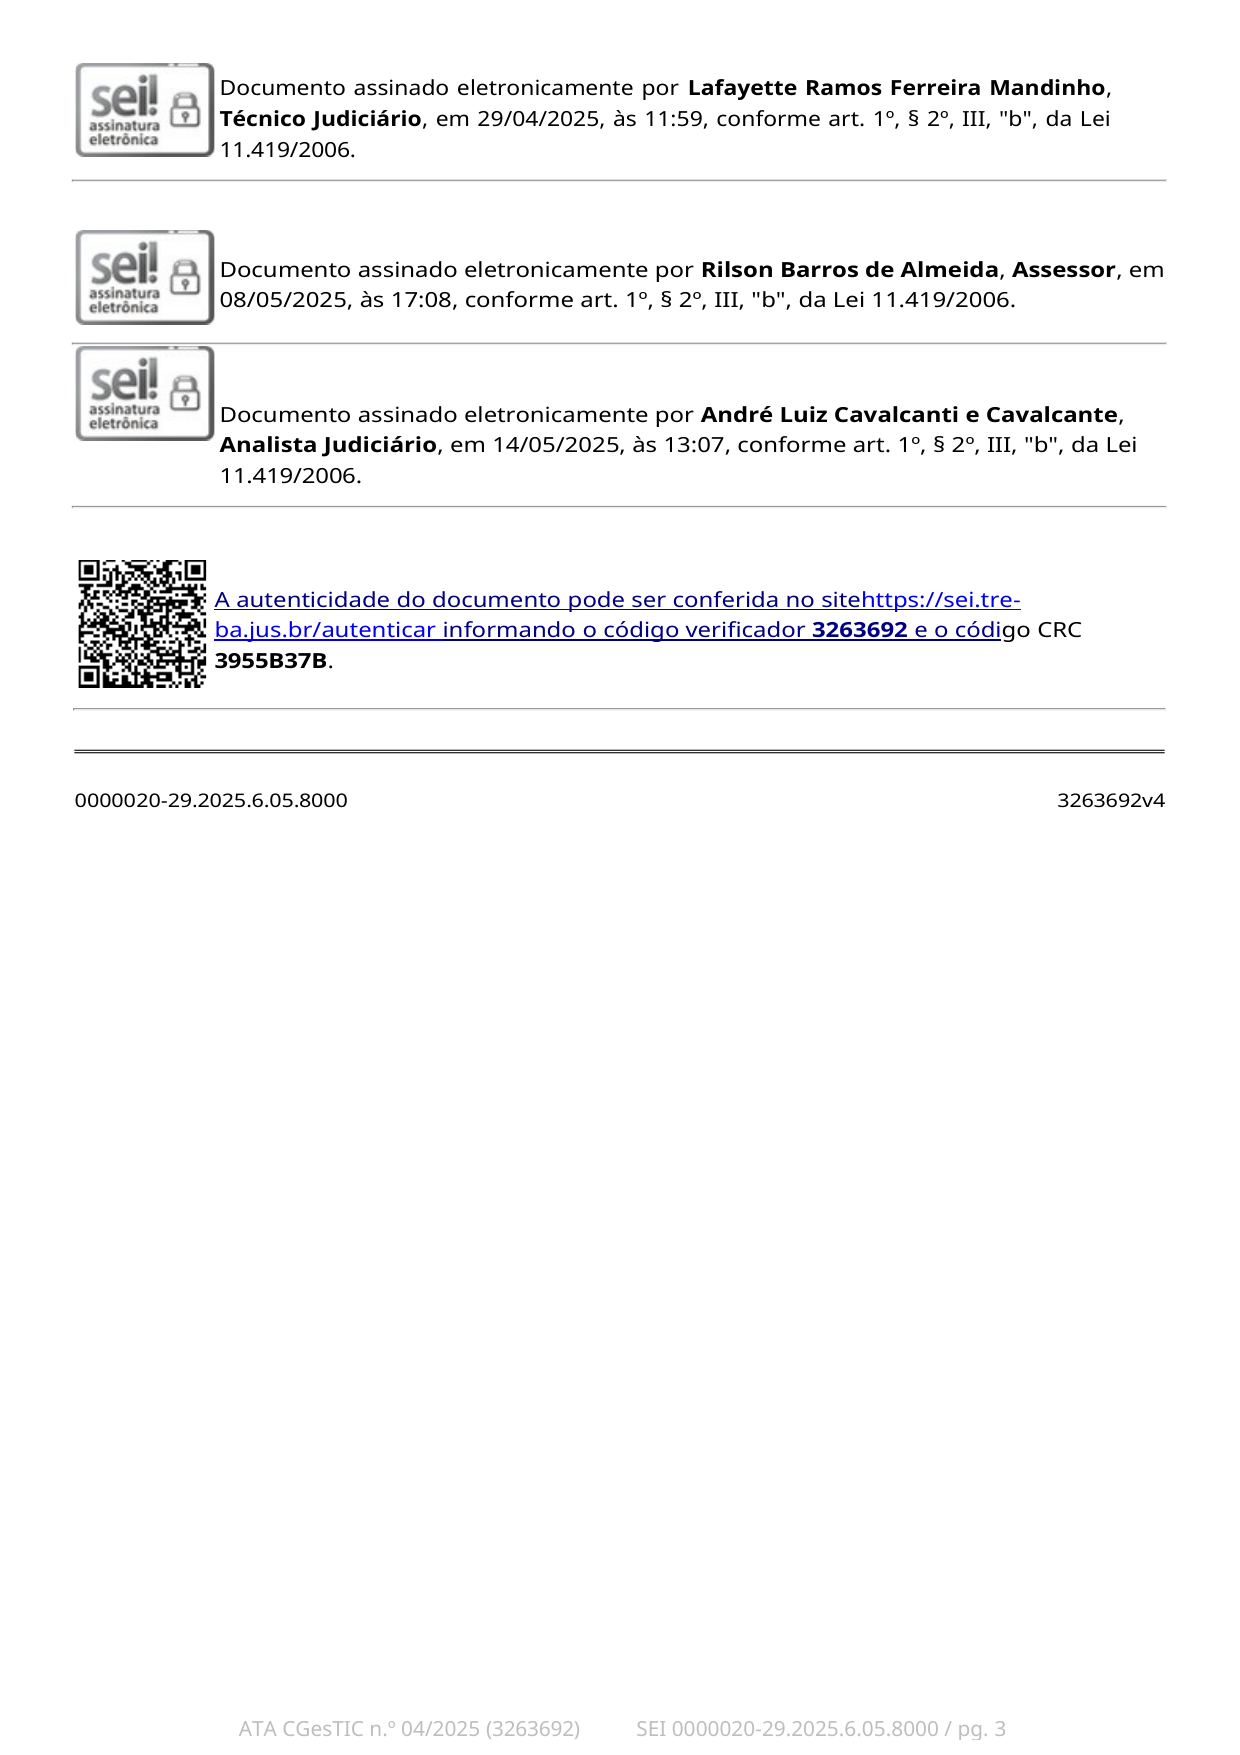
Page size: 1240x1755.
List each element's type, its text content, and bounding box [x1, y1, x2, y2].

text Documento assinado eletronicamente por Rilson Barros de Almeida, Assessor, em 08/05/2025, às 17:08, conforme art. 1º, § 2º, III, "b", da Lei 11.419/2006. [219, 255, 1181, 314]
text A autenticidade do documento pode ser conferida no sitehttps://sei.tre- ba.jus.br/autenticar informando o código verificador 3263692 e o código CRC 3955B37B. [214, 585, 1159, 674]
text Documento assinado eletronicamente por André Luiz Cavalcanti e Cavalcante, Analista Judiciário, em 14/05/2025, às 13:07, conforme art. 1º, § 2º, III, "b", da Lei 11.419/2006. [219, 400, 1159, 489]
text Documento assinado eletronicamente por Lafayette Ramos Ferreira Mandinho, Técnico Judiciário, em 29/04/2025, às 11:59, conforme art. 1º, § 2º, III, "b", da Lei 11.419/2006. [219, 73, 1112, 163]
text 0000020-29.2025.6.05.8000 3263692v4 [74, 788, 1181, 813]
